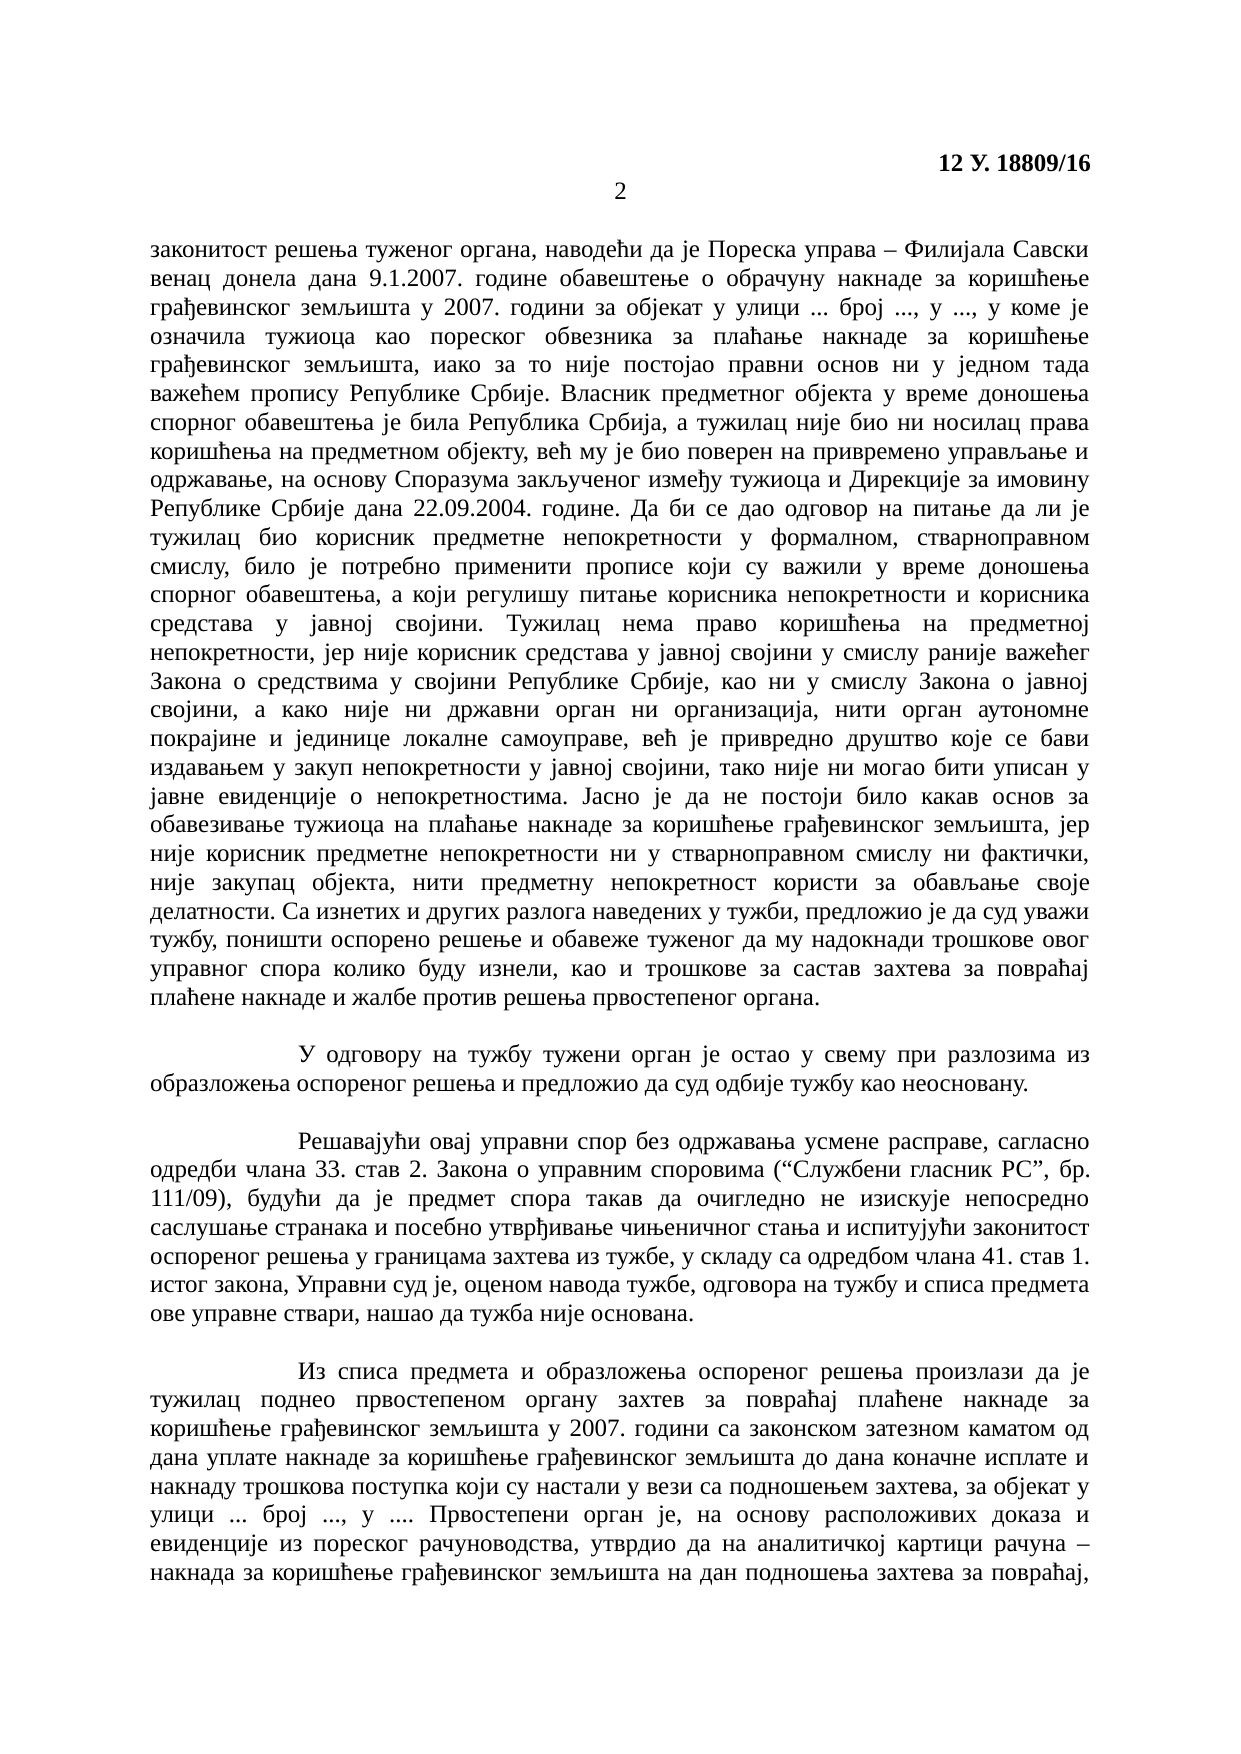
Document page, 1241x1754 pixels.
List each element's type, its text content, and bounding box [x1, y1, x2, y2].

text Из списа предмета и образложења оспореног решења произлази да је тужилац поднео првостепеном органу захтев за повраћај плаћене накнаде за коришћење грађевинског земљишта у 2007. години са законском затезном каматом од дана уплате накнаде за коришћење грађевинског земљишта до дана коначне исплате и накнаду трошкова поступка који су настали у вези са подношењем захтева, за објекат у улици ... број ..., у .... Првостепени орган је, на основу расположивих доказа и евиденције из пореског рачуноводства, утврдио да на аналитичкој картици рачуна – накнада за коришћење грађевинског земљишта на дан подношења захтева за повраћај, [150, 1356, 1091, 1586]
text Решавајући овај управни спор без одржавања усмене расправе, сагласно одредби члана 33. став 2. Закона о управним споровима (“Службени гласник РС”, бр. 111/09), будући да је предмет спора такав да очигледно не изискује непосредно саслушање странака и посебно утврђивање чињеничног стања и испитујући законитост оспореног решења у границама захтева из тужбе, у складу са одредбом члана 41. став 1. истог закона, Управни суд је, оценом навода тужбе, одговора на тужбу и списа предмета ове управне ствари, нашао да тужба није основана. [150, 1126, 1091, 1327]
text У одговору на тужбу тужени орган је остао у свему при разлозима из образложења оспореног решења и предложио да суд одбије тужбу као неосновану. [150, 1039, 1091, 1097]
text законитост решења туженог органа, наводећи да је Пореска управа – Филијала Савски венац донела дана 9.1.2007. године обавештење о обрачуну накнаде за коришћење грађевинског земљишта у 2007. години за објекат у улици ... број ..., у ..., у коме је означила тужиоца као пореског обвезника за плаћање накнаде за коришћење грађевинског земљишта, иако за то није постојао правни основ ни у једном тада важећем пропису Републике Србије. Власник предметног објекта у време доношења спорног обавештења је била Република Србија, а тужилац није био ни носилац права коришћења на предметном објекту, већ му је био поверен на привремено управљање и одржавање, на основу Споразума закљученог између тужиоца и Дирекције за имовину Републике Србије дана 22.09.2004. године. Да би се дао одговор на питање да ли је тужилац био корисник предметне непокретности у формалном, стварноправном смислу, било је потребно применити прописе који су важили у време доношења спорног обавештења, а који регулишу питање корисника непокретности и корисника средстава у јавној својини. Тужилац нема право коришћења на предметној непокретности, јер није корисник средстава у јавној својини у смислу раније важећег Закона о средствима у својини Републике Србије, као ни у смислу Закона о јавној својини, а како није ни државни орган ни организација, нити орган аутономне покрајине и јединице локалне самоуправе, већ је привредно друштво које се бави издавањем у закуп непокретности у јавној својини, тако није ни могао бити уписан у јавне евиденције о непокретностима. Јасно је да не постоји било какав основ за обавезивање тужиоца на плаћање накнаде за коришћење грађевинског земљишта, јер није корисник предметне непокретности ни у стварноправном смислу ни фактички, није закупац објекта, нити предметну непокретност користи за обављање своје делатности. Са изнетих и других разлога наведених у тужби, предложио је да суд уважи тужбу, поништи оспорено решење и обавеже туженог да му надокнади трошкове овог управног спора колико буду изнели, као и трошкове за састав захтева за повраћај плаћене накнаде и жалбе против решења првостепеног органа. [150, 234, 1091, 1011]
